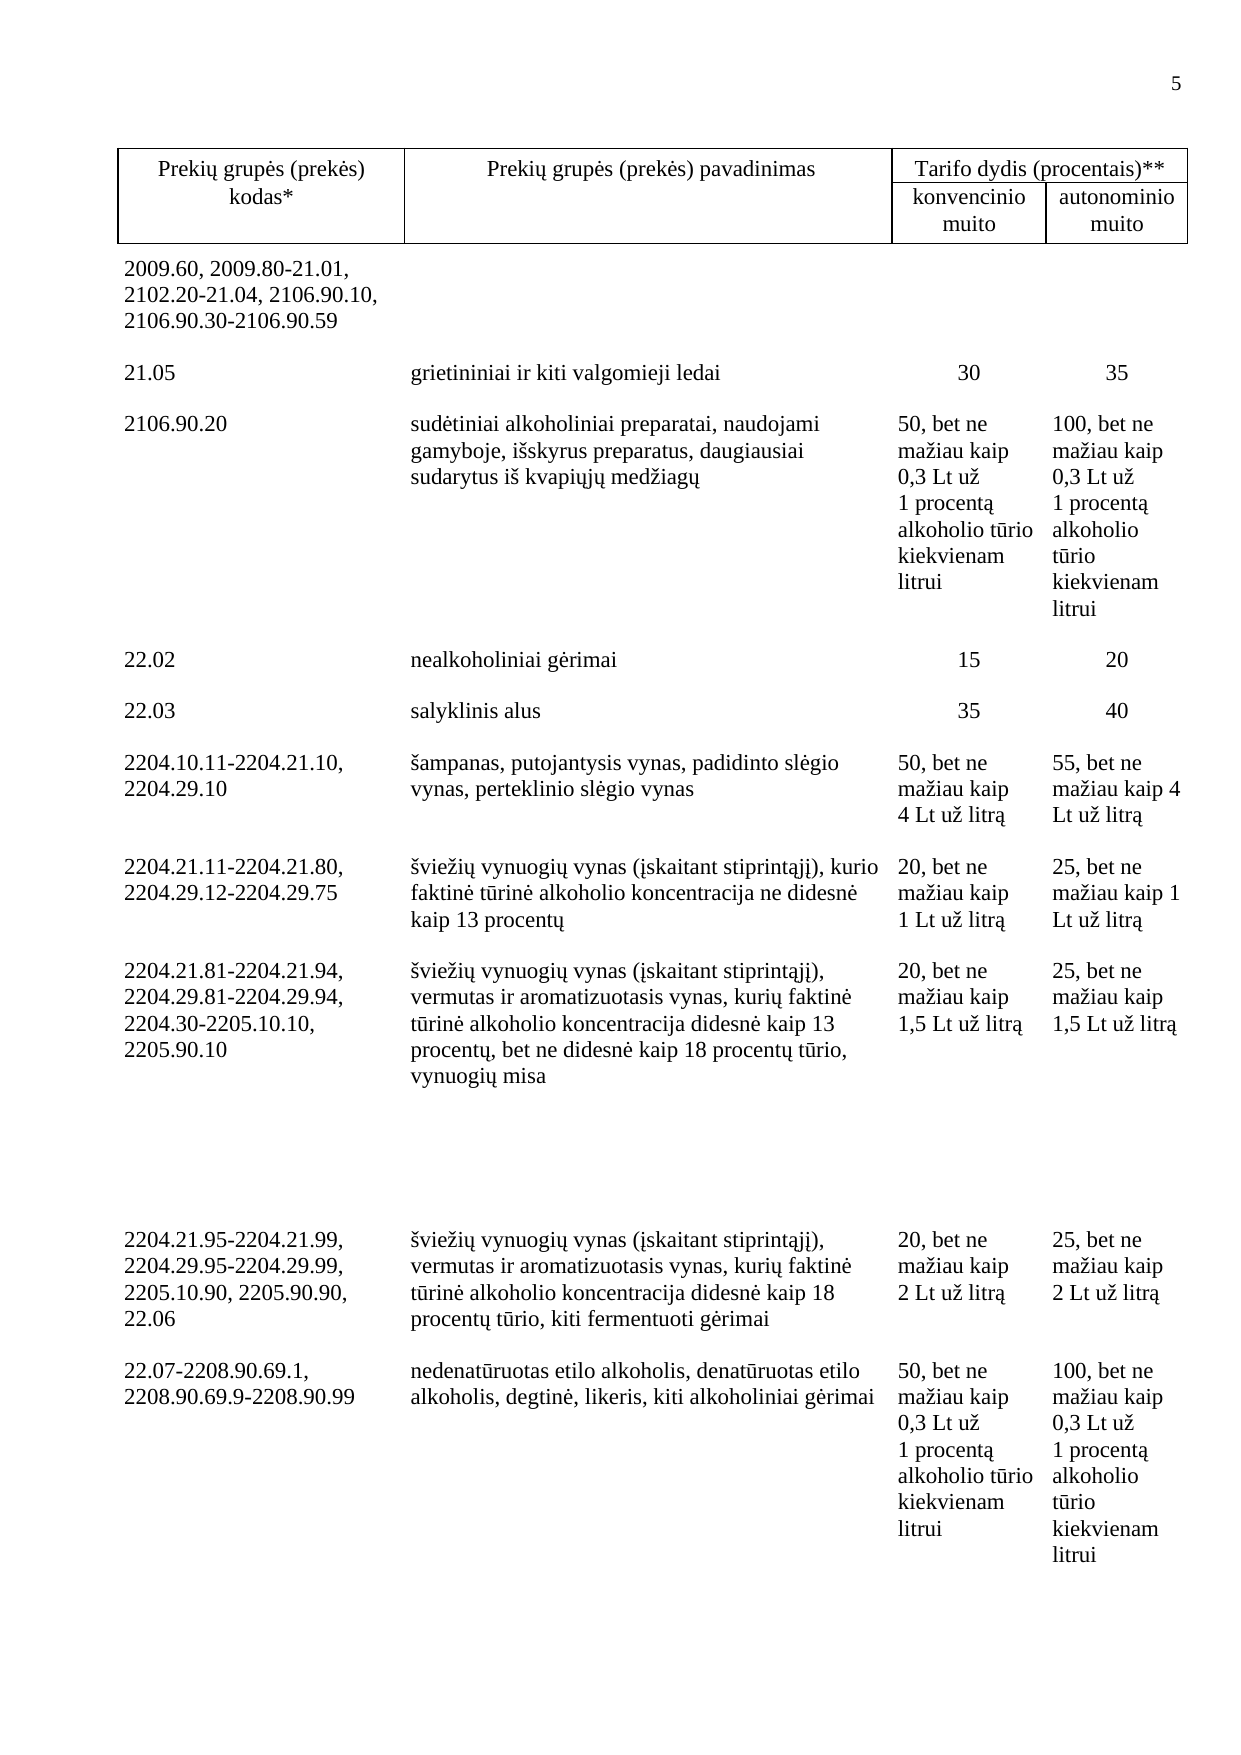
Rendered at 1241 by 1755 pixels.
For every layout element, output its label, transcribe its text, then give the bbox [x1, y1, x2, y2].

table_cell 25, bet ne mažiau kaip 2 Lt už litrą [1046, 1214, 1187, 1344]
table_cell konvencinio muito [893, 183, 1045, 242]
table_cell 35 [1046, 346, 1187, 398]
table_cell 30 [892, 346, 1046, 398]
table_cell [1046, 1101, 1187, 1157]
table_cell 22.02 [118, 634, 404, 685]
table_cell šviežių vynuogių vynas (įskaitant stiprintąjį), kurio faktinė tūrinė alkoholio koncentracija ne didesnė kaip 13 procentų [405, 840, 892, 944]
table_cell [892, 1158, 1046, 1214]
table_cell 15 [892, 634, 1046, 685]
table_cell 50, bet ne mažiau kaip 4 Lt už litrą [892, 736, 1046, 840]
table_cell [118, 1158, 404, 1214]
table_cell [405, 182, 891, 242]
table_header Prekių grupės (prekės) pavadinimas [405, 149, 891, 182]
table_cell 2106.90.20 [118, 398, 404, 634]
table_cell 25, bet ne mažiau kaip 1 Lt už litrą [1046, 840, 1187, 944]
table_cell šviežių vynuogių vynas (įskaitant stiprintąjį), vermutas ir aromatizuotasis vynas, kurių faktinė tūrinė alkoholio koncentracija didesnė kaip 13 procentų, bet ne didesnė kaip 18 procentų tūrio, vynuogių misa [405, 945, 892, 1101]
table_cell 21.05 [118, 346, 404, 398]
table_cell 55, bet ne mažiau kaip 4 Lt už litrą [1046, 736, 1187, 840]
table_cell [1046, 244, 1187, 346]
table_cell 25, bet ne mažiau kaip 1,5 Lt už litrą [1046, 945, 1187, 1101]
table_cell 40 [1046, 685, 1187, 736]
table_cell 2204.21.81-2204.21.94, 2204.29.81-2204.29.94, 2204.30-2205.10.10, 2205.90.10 [118, 945, 404, 1101]
table_cell 50, bet ne mažiau kaip 0,3 Lt už 1 procentą alkoholio tūrio kiekvienam litrui [892, 398, 1046, 634]
table_cell 20, bet ne mažiau kaip 2 Lt už litrą [892, 1214, 1046, 1344]
table_cell 2204.10.11-2204.21.10, 2204.29.10 [118, 736, 404, 840]
table_cell [118, 1101, 404, 1157]
table_cell 100, bet ne mažiau kaip 0,3 Lt už 1 procentą alkoholio tūrio kiekvienam litrui [1046, 398, 1187, 634]
table_cell [405, 1101, 892, 1157]
table_cell 20, bet ne mažiau kaip 1,5 Lt už litrą [892, 945, 1046, 1101]
table_cell šviežių vynuogių vynas (įskaitant stiprintąjį), vermutas ir aromatizuotasis vynas, kurių faktinė tūrinė alkoholio koncentracija didesnė kaip 18 procentų tūrio, kiti fermentuoti gėrimai [405, 1214, 892, 1344]
table_cell kodas* [119, 182, 404, 242]
table_header Tarifo dydis (procentais)** [893, 149, 1187, 182]
table_cell 22.07-2208.90.69.1, 2208.90.69.9-2208.90.99 [118, 1344, 404, 1580]
table_cell [405, 1158, 892, 1214]
table_header Prekių grupės (prekės) [119, 149, 404, 182]
table_cell šampanas, putojantysis vynas, padidinto slėgio vynas, perteklinio slėgio vynas [405, 736, 892, 840]
table_cell 2204.21.11-2204.21.80, 2204.29.12-2204.29.75 [118, 840, 404, 944]
table_cell salyklinis alus [405, 685, 892, 736]
table_cell nealkoholiniai gėrimai [405, 634, 892, 685]
table_cell 2009.60, 2009.80-21.01, 2102.20-21.04, 2106.90.10, 2106.90.30-2106.90.59 [118, 244, 404, 346]
table_cell 2204.21.95-2204.21.99, 2204.29.95-2204.29.99, 2205.10.90, 2205.90.90, 22.06 [118, 1214, 404, 1344]
table_cell autonominio muito [1047, 183, 1187, 242]
table_cell 35 [892, 685, 1046, 736]
table_cell 20, bet ne mažiau kaip 1 Lt už litrą [892, 840, 1046, 944]
table_cell sudėtiniai alkoholiniai preparatai, naudojami gamyboje, išskyrus preparatus, daugiausiai sudarytus iš kvapiųjų medžiagų [405, 398, 892, 634]
table_cell [1046, 1158, 1187, 1214]
table_cell 20 [1046, 634, 1187, 685]
table_cell [892, 1101, 1046, 1157]
table_cell 22.03 [118, 685, 404, 736]
table_cell 100, bet ne mažiau kaip 0,3 Lt už 1 procentą alkoholio tūrio kiekvienam litrui [1046, 1344, 1187, 1580]
table_cell nedenatūruotas etilo alkoholis, denatūruotas etilo alkoholis, degtinė, likeris, kiti alkoholiniai gėrimai [405, 1344, 892, 1580]
table_cell grietininiai ir kiti valgomieji ledai [405, 346, 892, 398]
table_cell 50, bet ne mažiau kaip 0,3 Lt už 1 procentą alkoholio tūrio kiekvienam litrui [892, 1344, 1046, 1580]
table_cell [405, 244, 892, 346]
table_cell [892, 244, 1046, 346]
